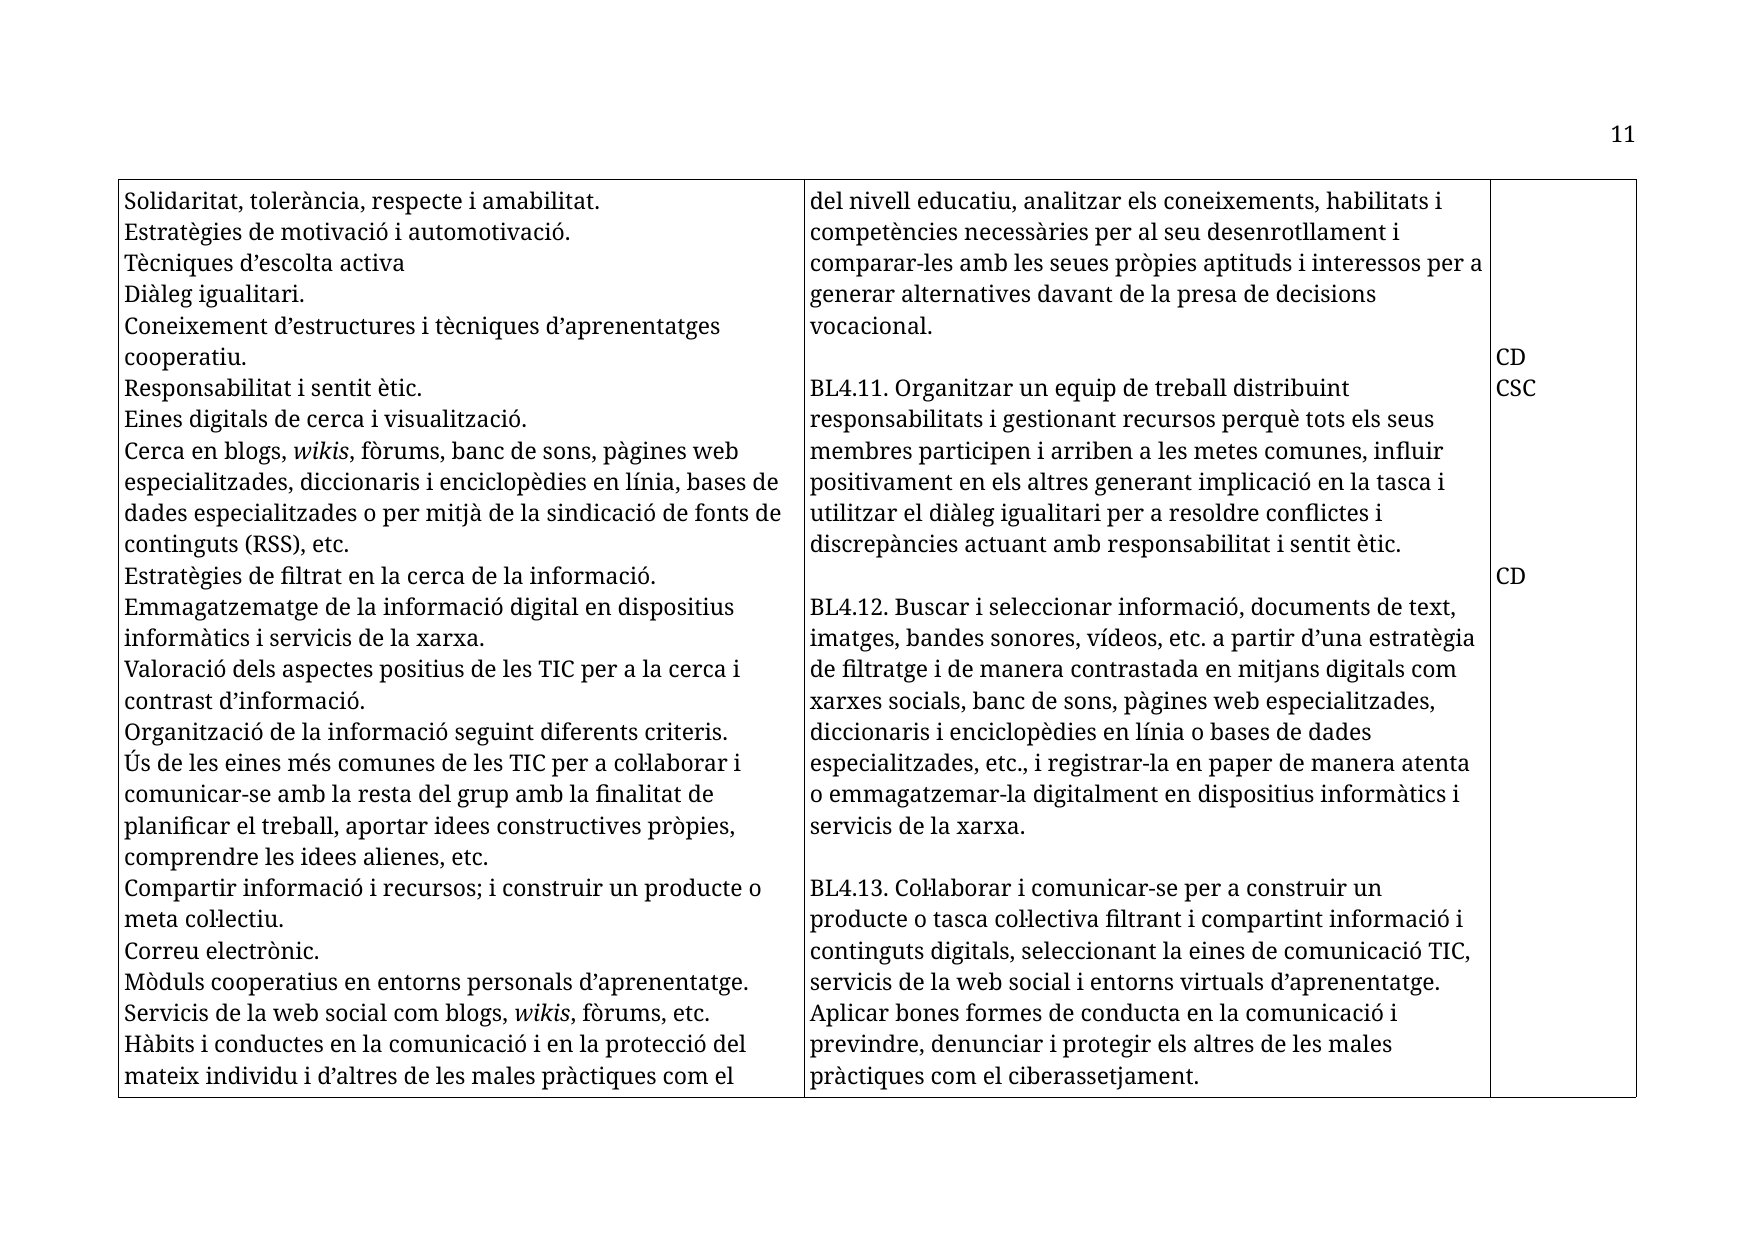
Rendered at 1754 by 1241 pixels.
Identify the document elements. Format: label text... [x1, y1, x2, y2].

table_cell CD CSC CD [1491, 180, 1636, 1097]
table_cell del nivell educatiu, analitzar els coneixements, habilitats i competències necessàries per al seu desenrotllament i comparar-les amb les seues pròpies aptituds i interessos per a generar alternatives davant de la presa de decisions vocacional. BL4.11. Organitzar un equip de treball distribuint responsabilitats i gestionant recursos perquè tots els seus membres participen i arriben a les metes comunes, influir positivament en els altres generant implicació en la tasca i utilitzar el diàleg igualitari per a resoldre conflictes i discrepàncies actuant amb responsabilitat i sentit ètic. BL4.12. Buscar i seleccionar informació, documents de text, imatges, bandes sonores, vídeos, etc. a partir d’una estratègia de filtratge i de manera contrastada en mitjans digitals com xarxes socials, banc de sons, pàgines web especialitzades, diccionaris i enciclopèdies en línia o bases de dades especialitzades, etc., i registrar-la en paper de manera atenta o emmagatzemar-la digitalment en dispositius informàtics i servicis de la xarxa. BL4.13. Col·laborar i comunicar-se per a construir un producte o tasca col·lectiva filtrant i compartint informació i continguts digitals, seleccionant la eines de comunicació TIC, servicis de la web social i entorns virtuals d’aprenentatge. Aplicar bones formes de conducta en la comunicació i previndre, denunciar i protegir els altres de les males pràctiques com el ciberassetjament. [805, 180, 1490, 1097]
table_cell Solidaritat, tolerància, respecte i amabilitat. Estratègies de motivació i automotivació. Tècniques d’escolta activa Diàleg igualitari. Coneixement d’estructures i tècniques d’aprenentatges cooperatiu. Responsabilitat i sentit ètic. Eines digitals de cerca i visualització. Cerca en blogs, wikis, fòrums, banc de sons, pàgines web especialitzades, diccionaris i enciclopèdies en línia, bases de dades especialitzades o per mitjà de la sindicació de fonts de continguts (RSS), etc. Estratègies de filtrat en la cerca de la informació. Emmagatzematge de la informació digital en dispositius informàtics i servicis de la xarxa. Valoració dels aspectes positius de les TIC per a la cerca i contrast d’informació. Organització de la informació seguint diferents criteris. Ús de les eines més comunes de les TIC per a col·laborar i comunicar-se amb la resta del grup amb la finalitat de planificar el treball, aportar idees constructives pròpies, comprendre les idees alienes, etc. Compartir informació i recursos; i construir un producte o meta col·lectiu. Correu electrònic. Mòduls cooperatius en entorns personals d’aprenentatge. Servicis de la web social com blogs, wikis, fòrums, etc. Hàbits i conductes en la comunicació i en la protecció del mateix individu i d’altres de les males pràctiques com el [119, 180, 804, 1097]
